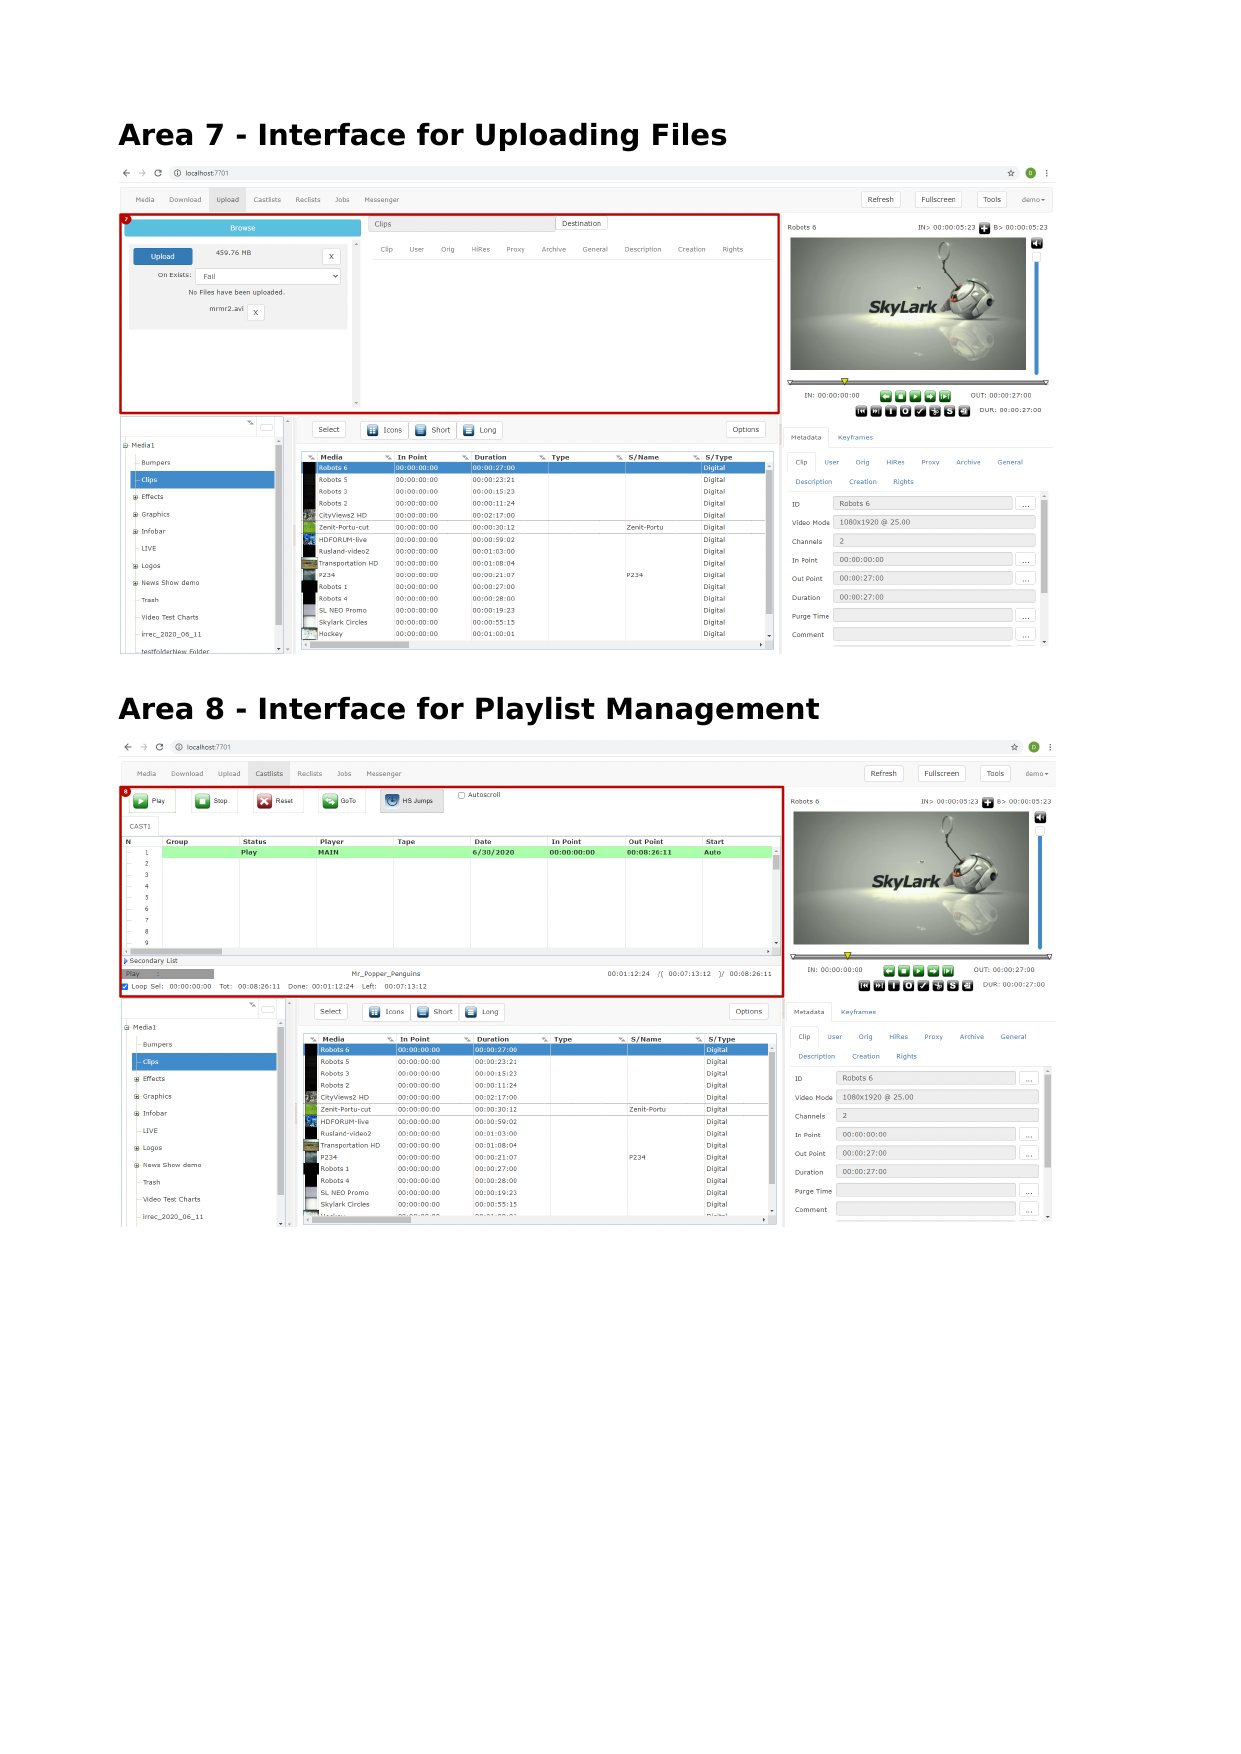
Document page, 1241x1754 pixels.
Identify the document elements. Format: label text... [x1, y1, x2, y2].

picture [118, 164, 1056, 655]
picture [118, 738, 1056, 1227]
subtitle Area 8 - Interface for Playlist Management [118, 692, 1122, 726]
subtitle Area 7 - Interface for Uploading Files [118, 118, 1122, 152]
